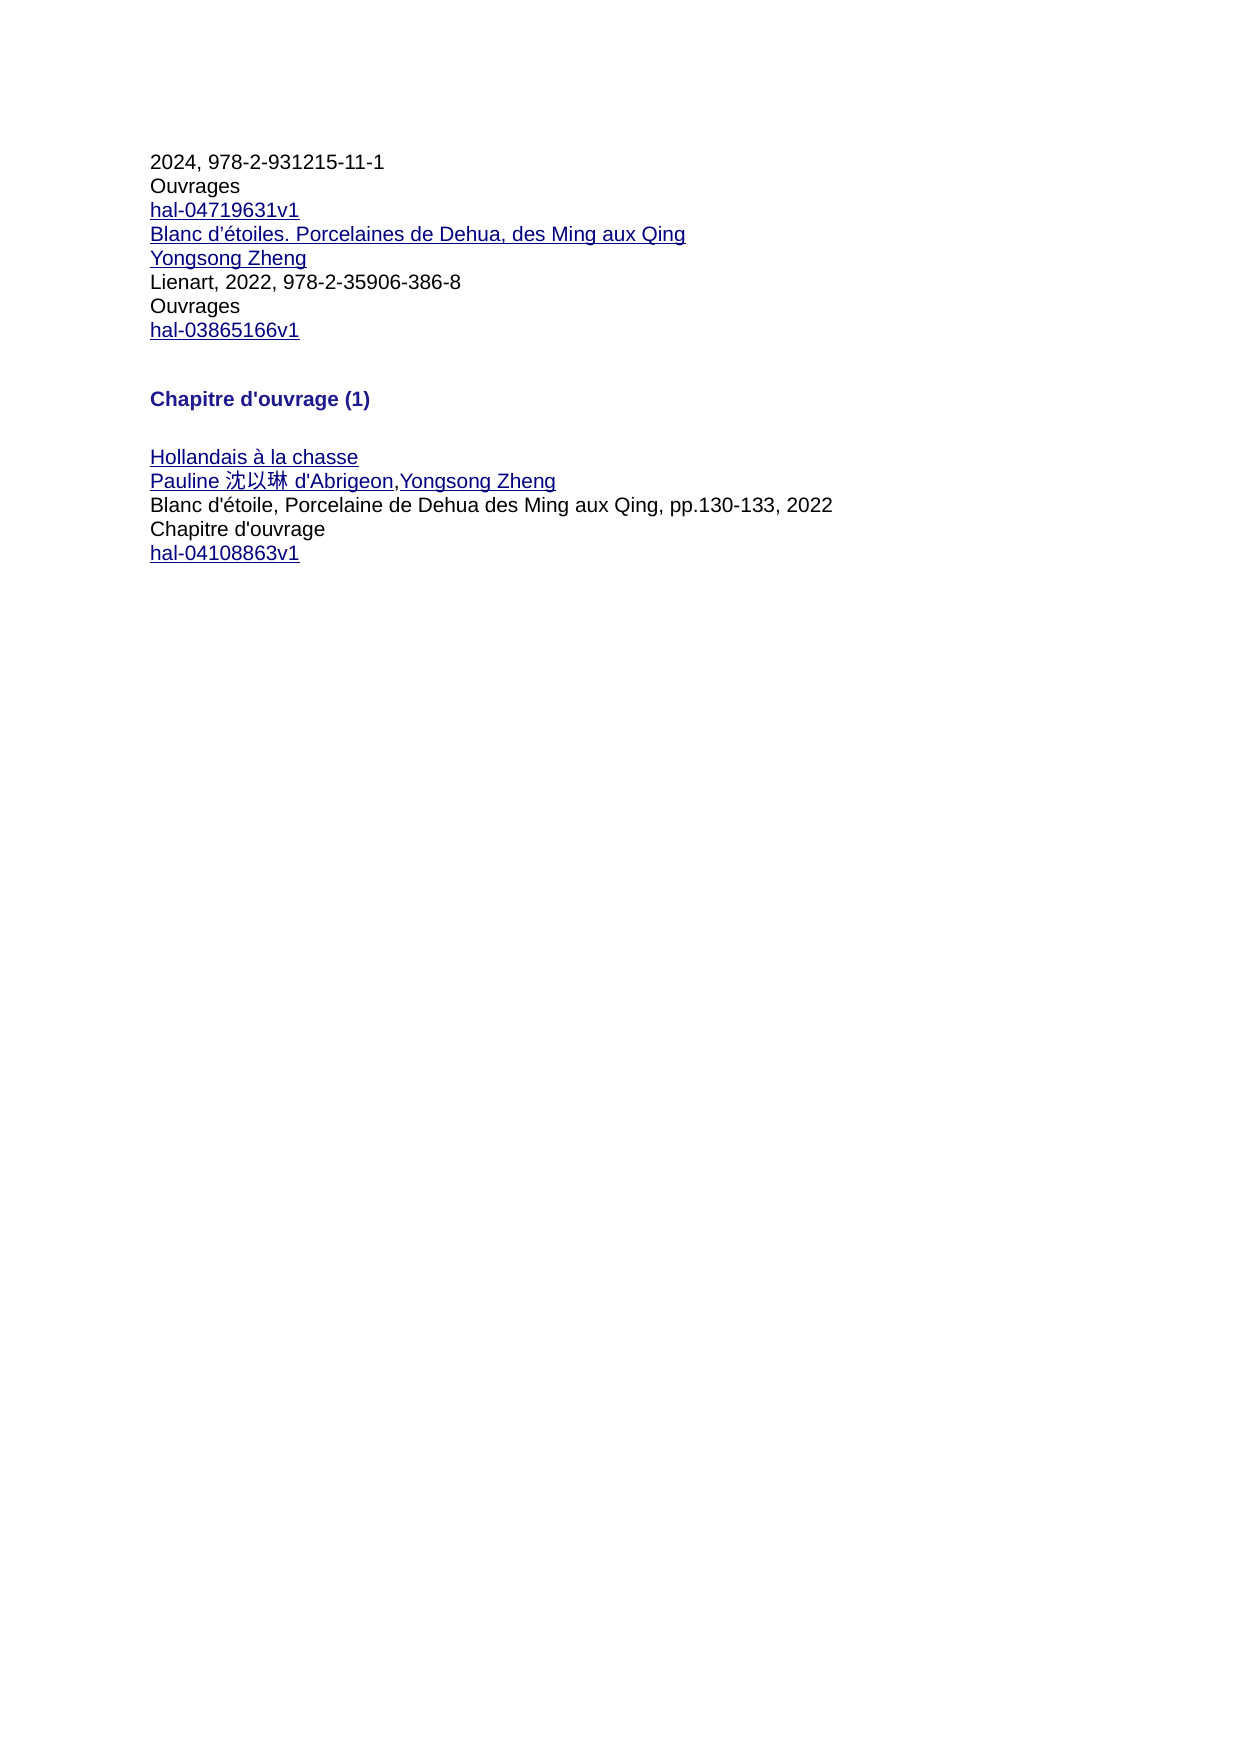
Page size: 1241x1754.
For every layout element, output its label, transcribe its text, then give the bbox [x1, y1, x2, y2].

subtitle Chapitre d'ouvrage (1) [150, 386, 1090, 410]
table_cell Blanc d’étoiles. Porcelaines de Dehua, des Ming aux Qing Yongsong Zheng Lienart, 2022, 978-2-35906-386-8 Ouvrages hal-03865166v1 [150, 222, 1090, 342]
table_header 2024, 978-2-931215-11-1 Ouvrages hal-04719631v1 [150, 150, 1090, 222]
table_header Hollandais à la chasse Pauline 沈以琳 d'Abrigeon,Yongsong Zheng Blanc d'étoile, Porcelaine de Dehua des Ming aux Qing, pp.130-133, 2022 Chapitre d'ouvrage hal-04108863v1 [150, 445, 1090, 565]
